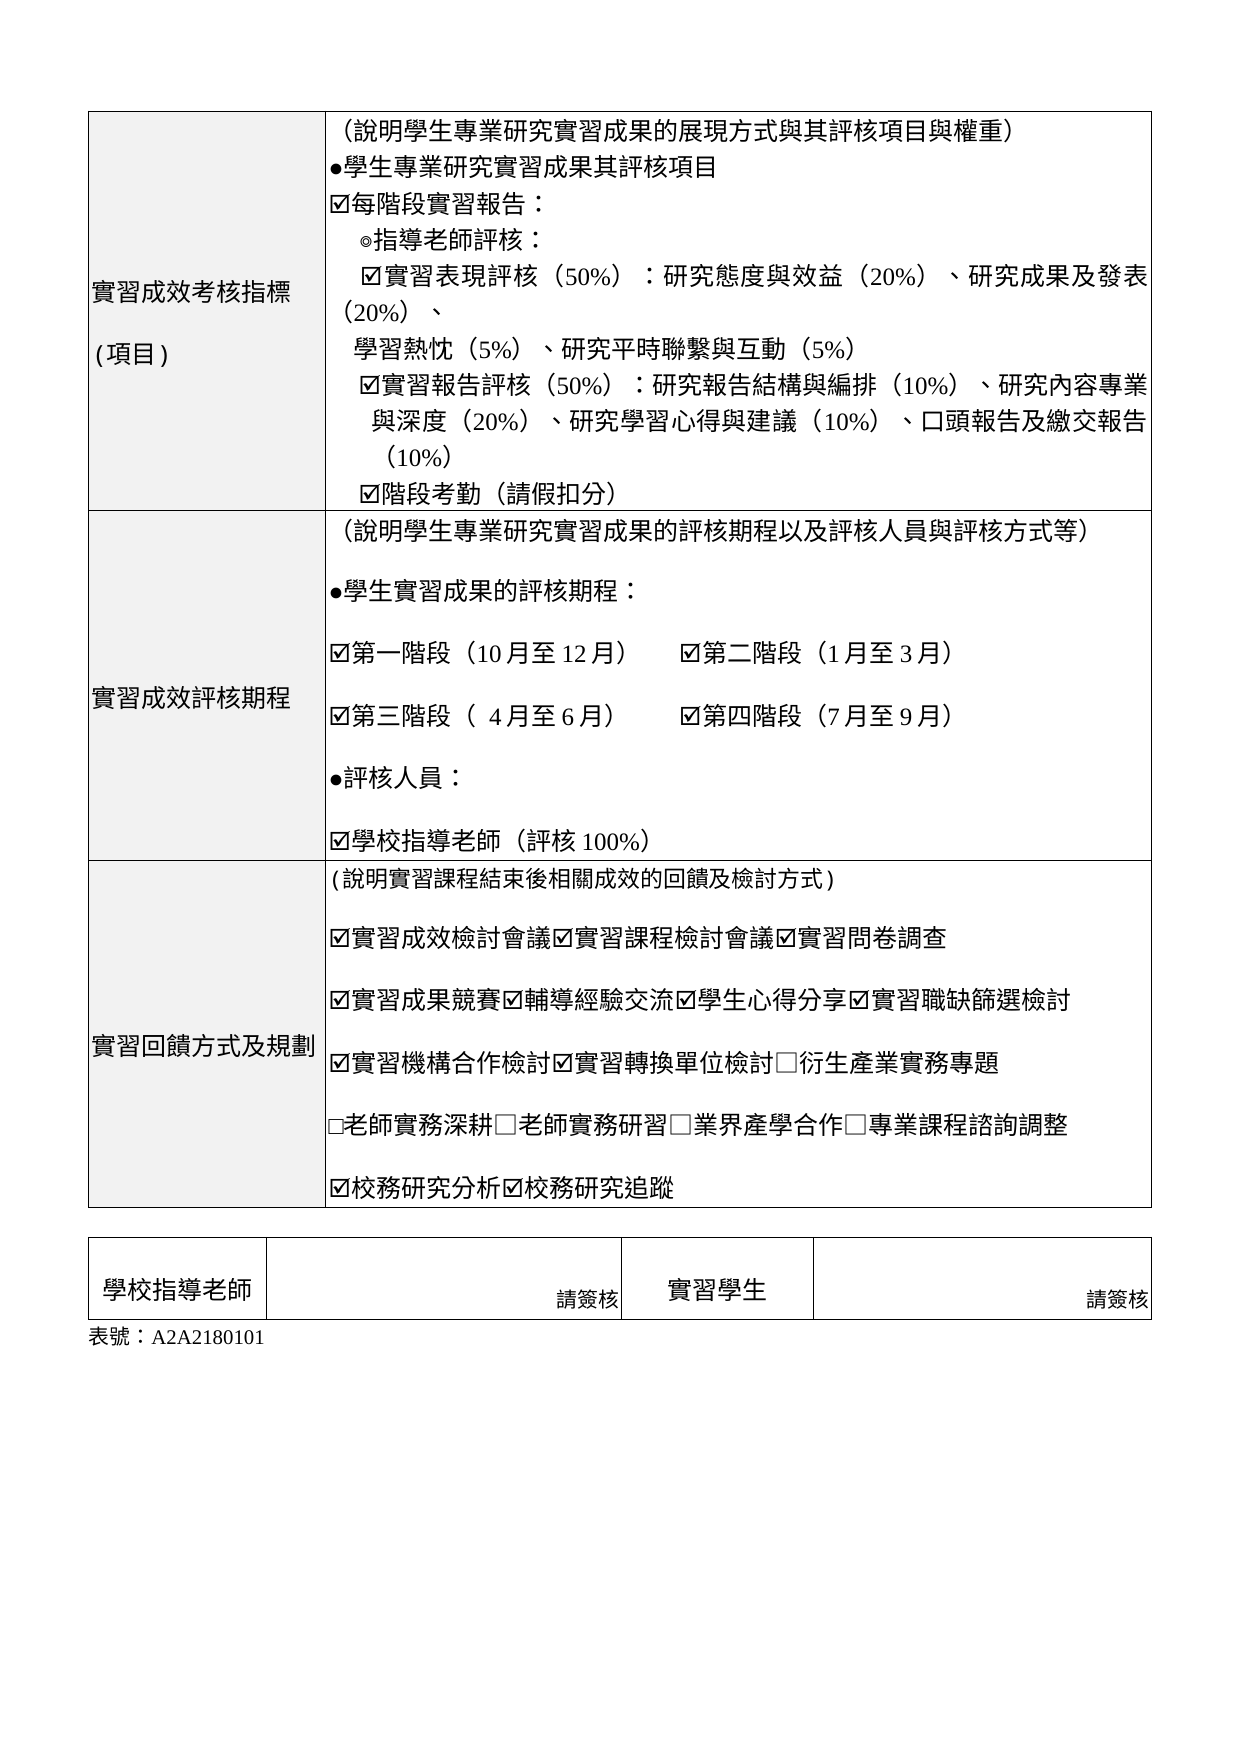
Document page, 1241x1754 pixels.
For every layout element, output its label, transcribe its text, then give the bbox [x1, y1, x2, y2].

table_header 實習學生 [622, 1238, 813, 1319]
table_header 請簽核 [267, 1238, 621, 1319]
text 表號：A2A2180101 [89, 1320, 1152, 1350]
table_header （說明學生專業研究實習成果的展現方式與其評核項目與權重） ●學生專業研究實習成果其評核項目 每階段實習報告： ◎指導老師評核： 實習表現評核（50%）：研究態度與效益（20%）、研究成果及發表（20%）、 學習熱忱（5%）、研究平時聯繫與互動（5%） 實習報告評核（50%）：研究報告結構與編排（10%）、研究內容專業與深度（20%）、研究學習心得與建議（10%）、口頭報告及繳交報告（10%） 階段考勤（請假扣分） [326, 112, 1151, 510]
table_header 學校指導老師 [89, 1238, 266, 1319]
table_header 實習成效考核指標 (項目) [89, 112, 325, 510]
table_cell (說明實習課程結束後相關成效的回饋及檢討方式) 實習成效檢討會議實習課程檢討會議實習問卷調查 實習成果競賽輔導經驗交流學生心得分享實習職缺篩選檢討 實習機構合作檢討實習轉換單位檢討□衍生產業實務專題 □老師實務深耕□老師實務研習□業界產學合作□專業課程諮詢調整 校務研究分析校務研究追蹤 [326, 861, 1151, 1207]
table_header 請簽核 [814, 1238, 1151, 1319]
table_cell 實習回饋方式及規劃 [89, 861, 325, 1207]
table_cell （說明學生專業研究實習成果的評核期程以及評核人員與評核方式等） ●學生實習成果的評核期程： 第一階段（10月至12月） 第二階段（1月至3月） 第三階段（ 4月至6月） 第四階段（7月至9月） ●評核人員： 學校指導老師（評核100%） [326, 511, 1151, 860]
table_cell 實習成效評核期程 [89, 511, 325, 860]
